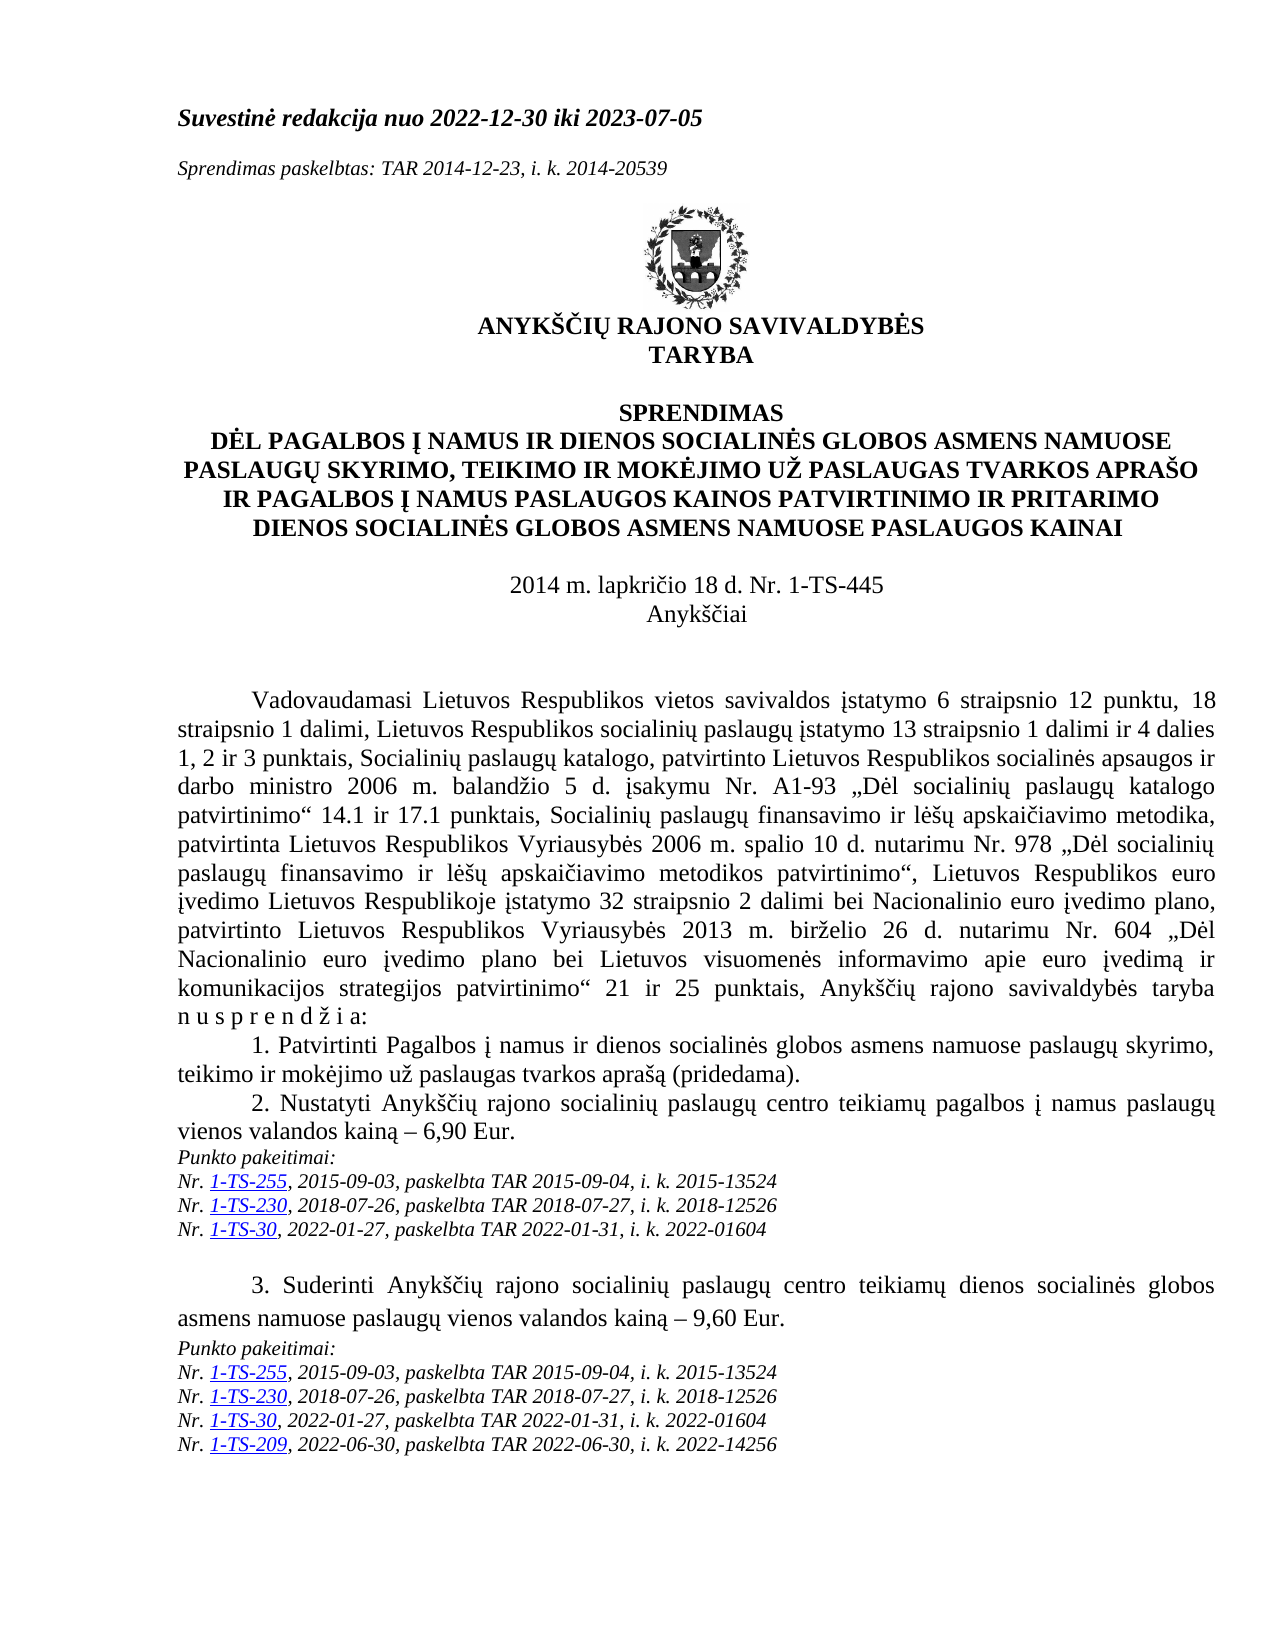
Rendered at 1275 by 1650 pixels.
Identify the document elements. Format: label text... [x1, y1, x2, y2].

text Nr. 1-TS-230, 2018-07-26, paskelbta TAR 2018-07-27, i. k. 2018-12526 [177, 1193, 1216, 1217]
text 3. Suderinti Anykščių rajono socialinių paslaugų centro teikiamų dienos socialinės globos asmens namuose paslaugų vienos valandos kainą – 9,60 Eur. [177, 1270, 1216, 1332]
text 2014 m. lapkričio 18 d. Nr. 1-TS-445 [177, 570, 1216, 599]
text 2. Nustatyti Anykščių rajono socialinių paslaugų centro teikiamų pagalbos į namus paslaugų vienos valandos kainą – 6,90 Eur. [177, 1088, 1216, 1145]
text Nr. 1-TS-209, 2022-06-30, paskelbta TAR 2022-06-30, i. k. 2022-14256 [177, 1432, 1216, 1456]
text Vadovaudamasi Lietuvos Respublikos vietos savivaldos įstatymo 6 straipsnio 12 punktu, 18 straipsnio 1 dalimi, Lietuvos Respublikos socialinių paslaugų įstatymo 13 straipsnio 1 dalimi ir 4 dalies 1, 2 ir 3 punktais, Socialinių paslaugų katalogo, patvirtinto Lietuvos Respublikos socialinės apsaugos ir darbo ministro 2006 m. balandžio 5 d. įsakymu Nr. A1-93 „Dėl socialinių paslaugų katalogo patvirtinimo“ 14.1 ir 17.1 punktais, Socialinių paslaugų finansavimo ir lėšų apskaičiavimo metodika, patvirtinta Lietuvos Respublikos Vyriausybės 2006 m. spalio 10 d. nutarimu Nr. 978 „Dėl socialinių paslaugų finansavimo ir lėšų apskaičiavimo metodikos patvirtinimo“, Lietuvos Respublikos euro įvedimo Lietuvos Respublikoje įstatymo 32 straipsnio 2 dalimi bei Nacionalinio euro įvedimo plano, patvirtinto Lietuvos Respublikos Vyriausybės 2013 m. birželio 26 d. nutarimu Nr. 604 „Dėl Nacionalinio euro įvedimo plano bei Lietuvos visuomenės informavimo apie euro įvedimą ir komunikacijos strategijos patvirtinimo“ 21 ir 25 punktais, Anykščių rajono savivaldybės taryba n u s p r e n d ž i a: [177, 685, 1216, 1030]
text SPRENDIMAS [177, 398, 1225, 426]
text 1. Patvirtinti Pagalbos į namus ir dienos socialinės globos asmens namuose paslaugų skyrimo, teikimo ir mokėjimo už paslaugas tvarkos aprašą (pridedama). [177, 1030, 1216, 1088]
text ANYKŠČIŲ RAJONO SAVIVALDYBĖS [177, 311, 1225, 340]
text Anykščiai [177, 599, 1216, 628]
text Punkto pakeitimai: [177, 1145, 1216, 1169]
text TARYBA [177, 340, 1225, 369]
text Nr. 1-TS-230, 2018-07-26, paskelbta TAR 2018-07-27, i. k. 2018-12526 [177, 1384, 1216, 1408]
text Punkto pakeitimai: [177, 1336, 1216, 1360]
text Nr. 1-TS-255, 2015-09-03, paskelbta TAR 2015-09-04, i. k. 2015-13524 [177, 1169, 1216, 1193]
text DĖl PAGALBOS Į NAMUS IR DIENOS SOCIALINĖS GLOBOS ASMENS NAMUOSE PASLAUGŲ SKYRIMO, TEIKIMO IR MOKĖJIMO UŽ PASLAUGAS TVARKOS APRAŠO ir PAGALBOS Į NAMUS paslaugos kainos PATVIRTINIMO IR PRITARIMO DIENOS SOCIALINĖS GLOBOS ASMENS NAMUOSE PASLAUGos KAINAI [177, 426, 1205, 541]
text Nr. 1-TS-30, 2022-01-27, paskelbta TAR 2022-01-31, i. k. 2022-01604 [177, 1408, 1216, 1432]
text Sprendimas paskelbtas: TAR 2014-12-23, i. k. 2014-20539 [177, 155, 1216, 179]
text Suvestinė redakcija nuo 2022-12-30 iki 2023-07-05 [177, 103, 1216, 131]
text Nr. 1-TS-255, 2015-09-03, paskelbta TAR 2015-09-04, i. k. 2015-13524 [177, 1360, 1216, 1384]
text Nr. 1-TS-30, 2022-01-27, paskelbta TAR 2022-01-31, i. k. 2022-01604 [177, 1217, 1216, 1241]
